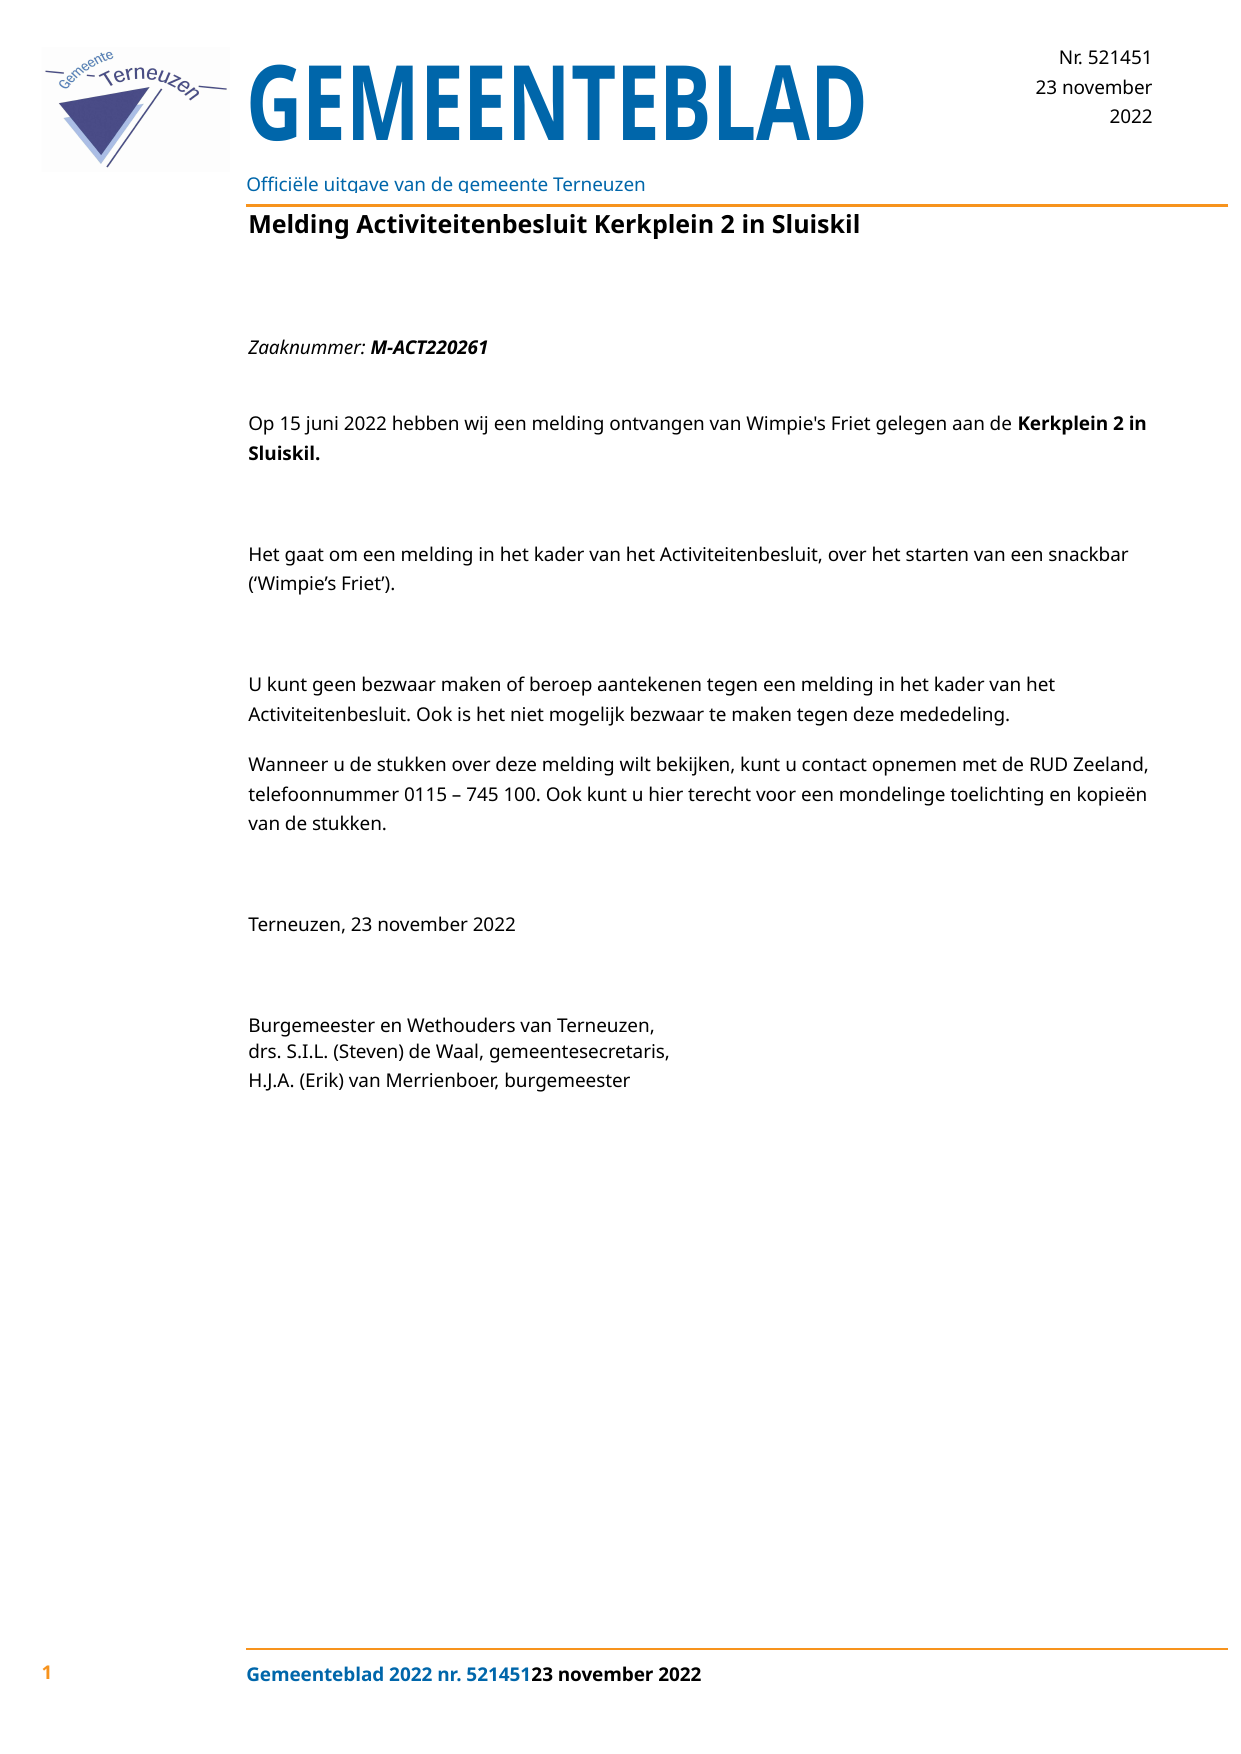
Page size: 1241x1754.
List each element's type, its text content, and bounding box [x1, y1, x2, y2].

text Melding Activiteitenbesluit Kerkplein 2 in Sluiskil [248, 207, 1152, 241]
text Zaaknummer: M-ACT220261 [248, 334, 1152, 360]
text Wanneer u de stukken over deze melding wilt bekijken, kunt u contact opnemen met de RUD Zeeland, telefoonnummer 0115 – 745 100. Ook kunt u hier terecht voor een mondelinge toelichting en kopieën van de stukken. [248, 751, 1152, 836]
table_cell [248, 1123, 700, 1148]
picture [41, 47, 231, 172]
table_cell [700, 1123, 1152, 1148]
text Op 15 juni 2022 hebben wij een melding ontvangen van Wimpie's Friet gelegen aan de Kerkplein 2 in Sluiskil. [248, 410, 1152, 466]
table_cell [700, 1038, 1152, 1123]
table_header Burgemeester en Wethouders van Terneuzen, [248, 1012, 1152, 1038]
table_cell [700, 1174, 1152, 1200]
text Het gaat om een melding in het kader van het Activiteitenbesluit, over het starten van een snackbar (‘Wimpie’s Friet’). [248, 541, 1152, 596]
table_cell drs. S.I.L. (Steven) de Waal, gemeentesecretaris, H.J.A. (Erik) van Merrienboer, burgemeester [248, 1038, 700, 1123]
text U kunt geen bezwaar maken of beroep aantekenen tegen een melding in het kader van het Activiteitenbesluit. Ook is het niet mogelijk bezwaar te maken tegen deze mededeling. [248, 671, 1152, 727]
table_cell [248, 1149, 1152, 1174]
table_cell [248, 1174, 700, 1200]
text Terneuzen, 23 november 2022 [248, 911, 1152, 937]
